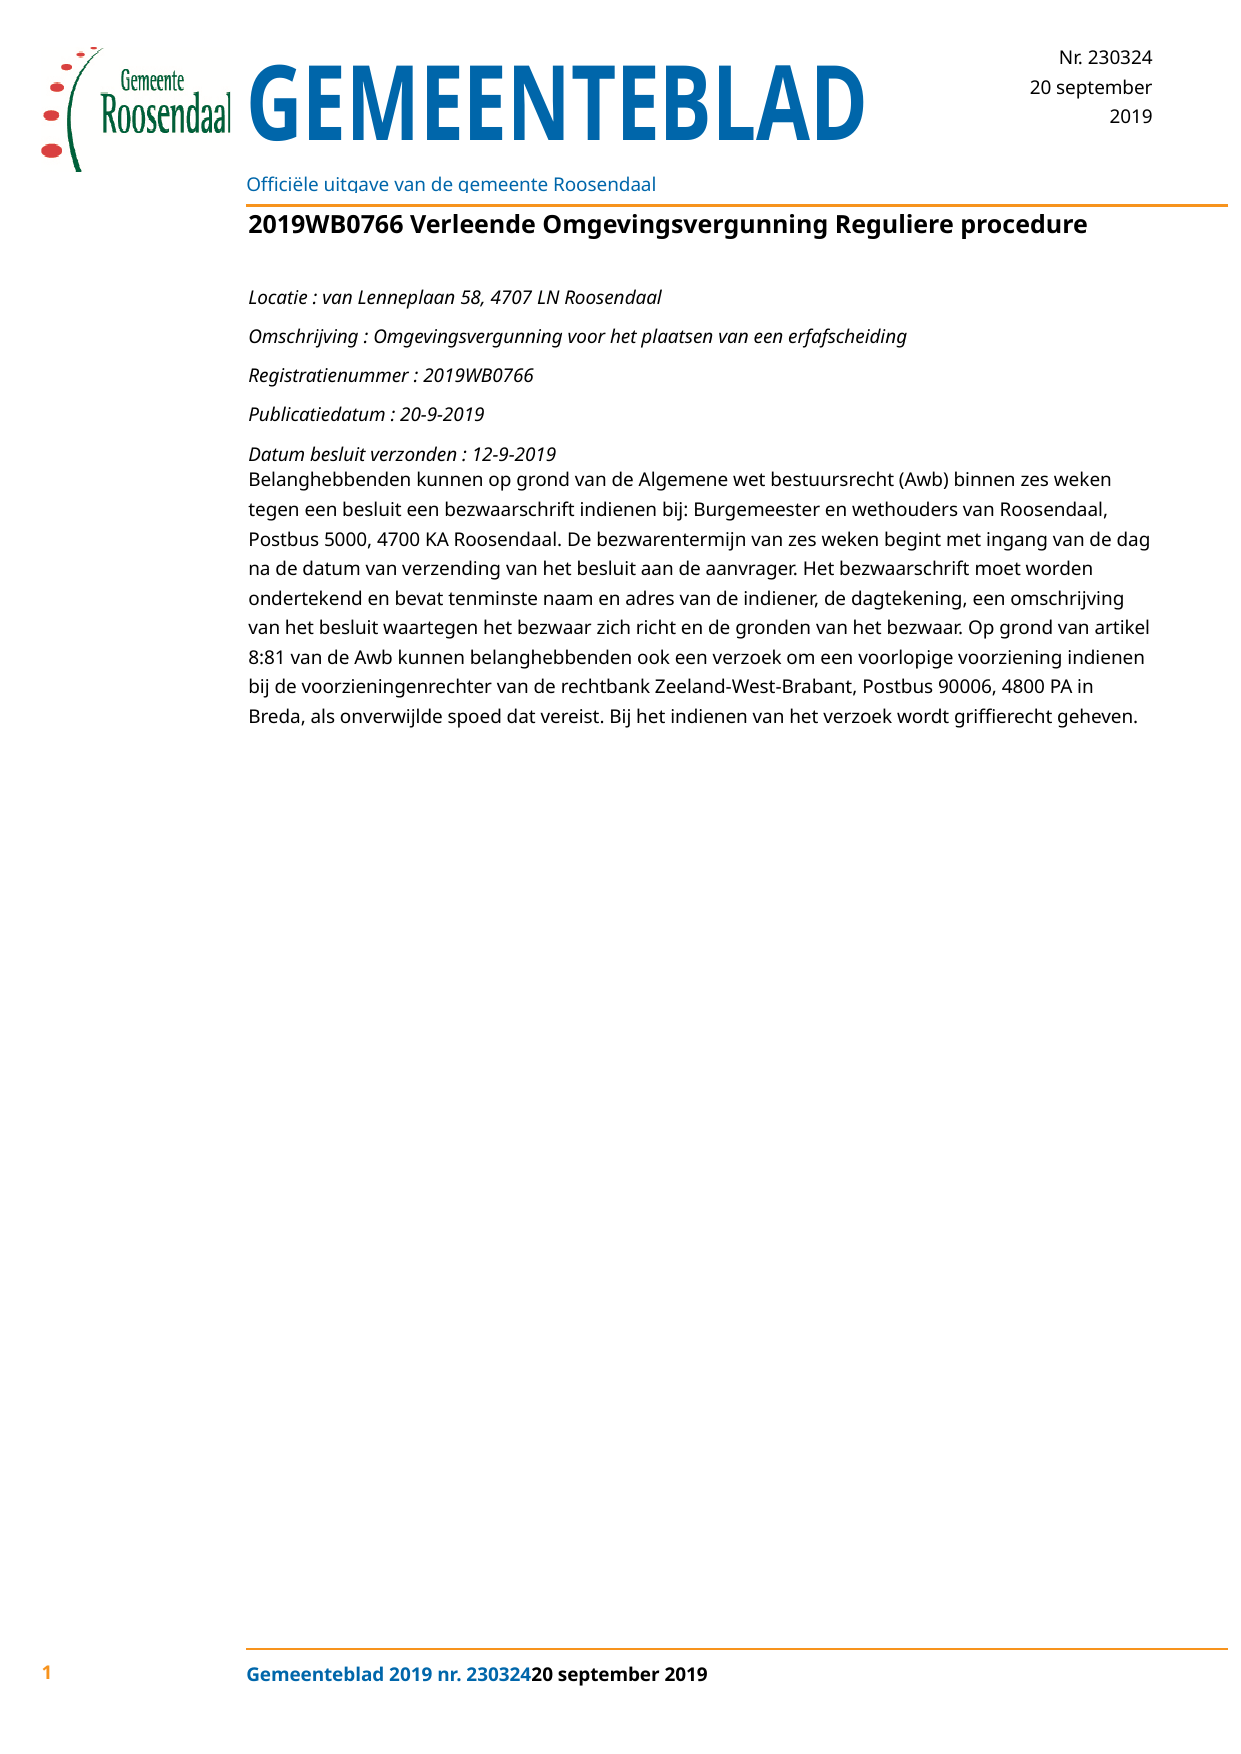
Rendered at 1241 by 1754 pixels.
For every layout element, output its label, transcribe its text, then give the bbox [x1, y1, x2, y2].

text Belanghebbenden kunnen op grond van de Algemene wet bestuursrecht (Awb) binnen zes weken tegen een besluit een bezwaarschrift indienen bij: Burgemeester en wethouders van Roosendaal, Postbus 5000, 4700 KA Roosendaal. De bezwarentermijn van zes weken begint met ingang van de dag na de datum van verzending van het besluit aan de aanvrager. Het bezwaarschrift moet worden ondertekend en bevat tenminste naam en adres van de indiener, de dagtekening, een omschrijving van het besluit waartegen het bezwaar zich richt en de gronden van het bezwaar. Op grond van artikel 8:81 van de Awb kunnen belanghebbenden ook een verzoek om een voorlopige voorziening indienen bij de voorzieningenrechter van de rechtbank Zeeland-West-Brabant, Postbus 90006, 4800 PA in Breda, als onverwijlde spoed dat vereist. Bij het indienen van het verzoek wordt griffierecht geheven. [248, 467, 1152, 729]
text Omschrijving : Omgevingsvergunning voor het plaatsen van een erfafscheiding [248, 323, 1152, 349]
text Datum besluit verzonden : 12-9-2019 [248, 441, 1152, 467]
text Publicatiedatum : 20-9-2019 [248, 402, 1152, 427]
text Registratienummer : 2019WB0766 [248, 362, 1152, 388]
text Locatie : van Lenneplaan 58, 4707 LN Roosendaal [248, 284, 1152, 309]
picture [41, 47, 231, 172]
text 2019WB0766 Verleende Omgevingsvergunning Reguliere procedure [248, 207, 1152, 241]
